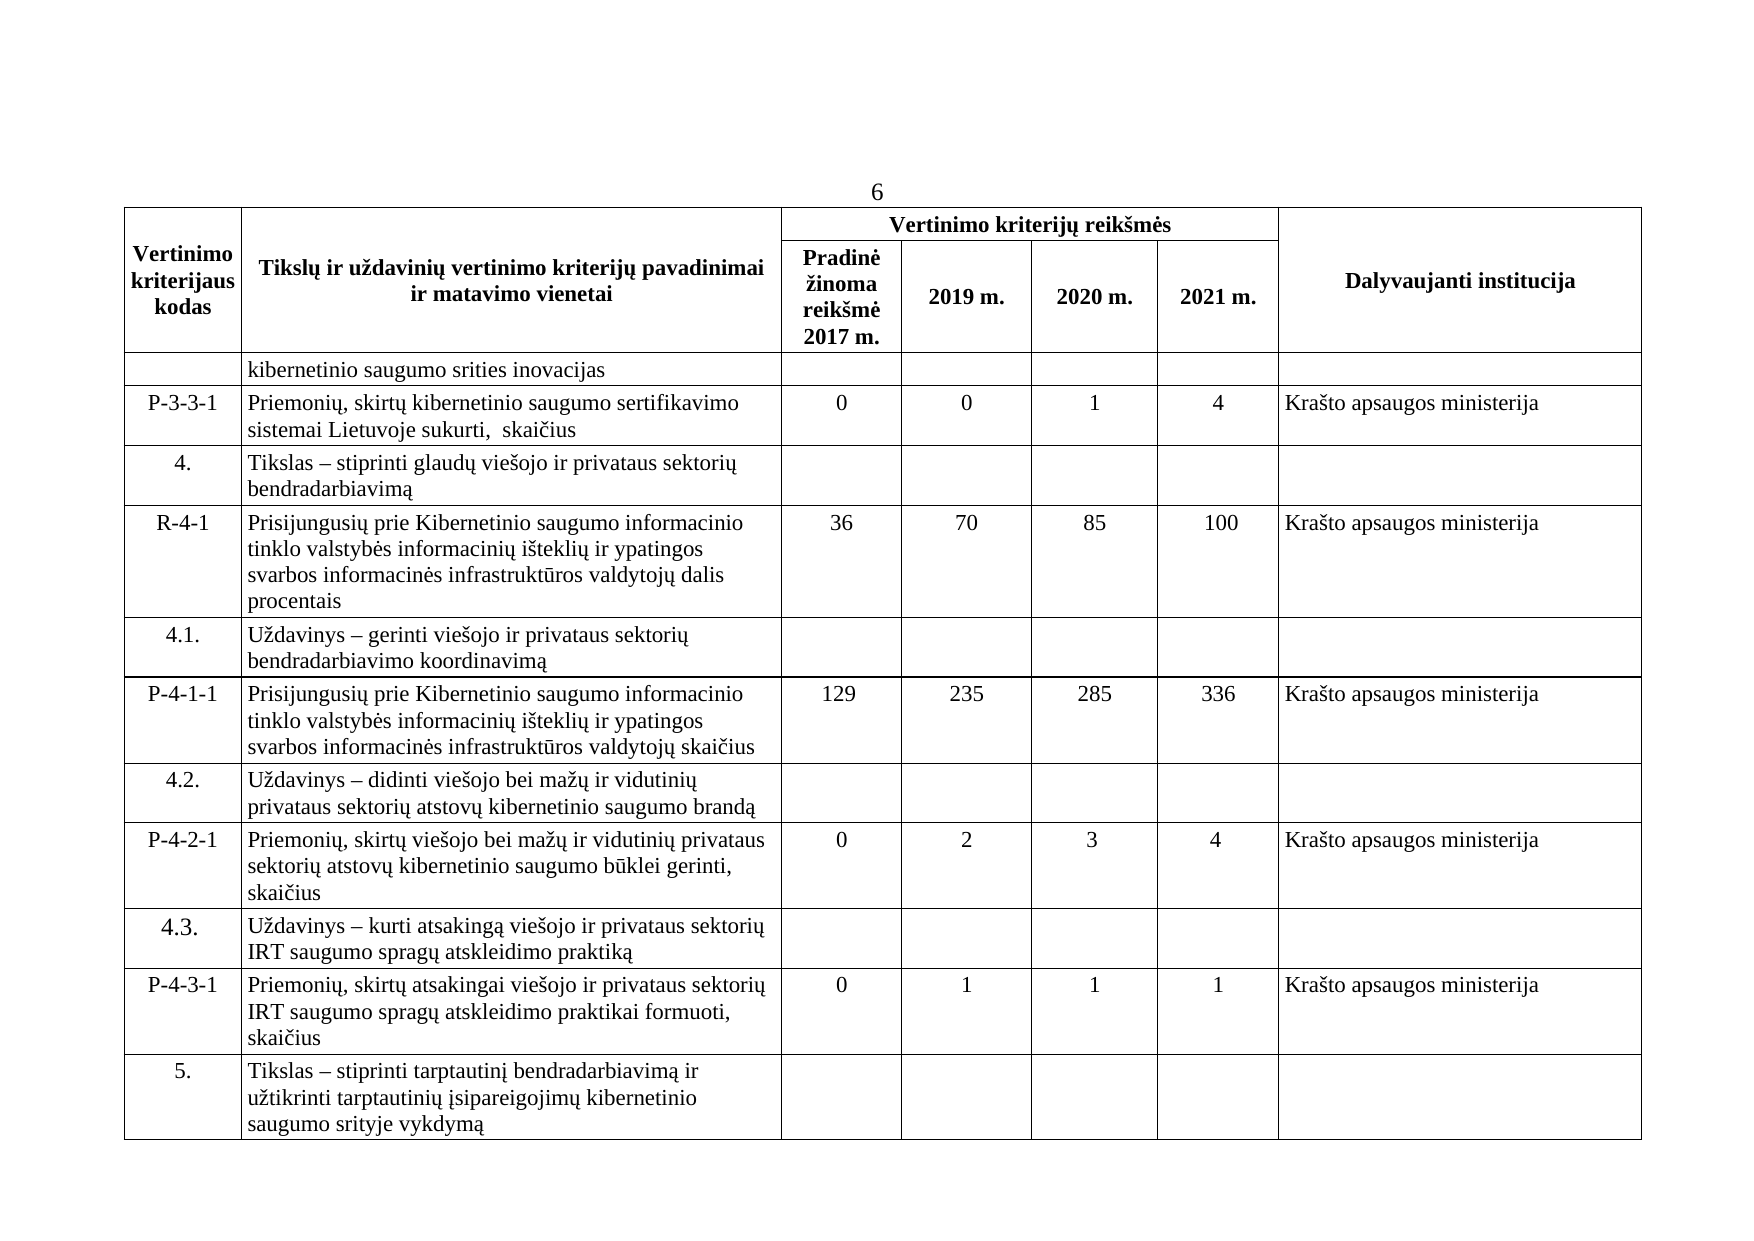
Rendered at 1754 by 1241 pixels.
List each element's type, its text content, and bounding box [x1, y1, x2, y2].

table_cell 235 [902, 678, 1031, 762]
table_cell 4 [1158, 386, 1278, 445]
table_cell 70 [902, 506, 1031, 617]
table_cell Priemonių, skirtų viešojo bei mažų ir vidutinių privataus sektorių atstovų kibernetinio saugumo būklei gerinti, skaičius [242, 823, 781, 908]
table_cell P-4-1-1 [125, 678, 241, 762]
table_cell 2019 m. [902, 241, 1031, 352]
table_cell 4. [125, 446, 241, 504]
table_cell kibernetinio saugumo srities inovacijas [242, 353, 781, 385]
table_cell [782, 618, 901, 676]
table_cell [782, 353, 901, 385]
table_cell [1158, 353, 1278, 385]
table_cell [1279, 618, 1641, 676]
table_cell P-4-2-1 [125, 823, 241, 908]
table_cell 1 [1032, 969, 1157, 1053]
table_cell Uždavinys – kurti atsakingą viešojo ir privataus sektorių IRT saugumo spragų atskleidimo praktiką [242, 909, 781, 967]
table_cell P-4-3-1 [125, 969, 241, 1053]
table_cell 1 [1032, 386, 1157, 445]
table_cell [902, 1055, 1031, 1139]
table_cell 0 [902, 386, 1031, 445]
table_cell Krašto apsaugos ministerija [1279, 386, 1641, 445]
table_cell [1158, 1055, 1278, 1139]
table_cell [902, 909, 1031, 967]
table_cell [1032, 764, 1157, 822]
table_cell 4.1. [125, 618, 241, 676]
table_cell [782, 764, 901, 822]
table_cell [1158, 764, 1278, 822]
table_cell 5. [125, 1055, 241, 1139]
table_cell [782, 1055, 901, 1139]
table_cell 2 [902, 823, 1031, 908]
table_cell 2020 m. [1032, 241, 1157, 352]
table_cell R-4-1 [125, 506, 241, 617]
table_cell Tikslas – stiprinti glaudų viešojo ir privataus sektorių bendradarbiavimą [242, 446, 781, 504]
table_cell 4.3. [125, 909, 241, 967]
table_cell 4 [1158, 823, 1278, 908]
table_cell Uždavinys – gerinti viešojo ir privataus sektorių bendradarbiavimo koordinavimą [242, 618, 781, 676]
table_cell [1279, 1055, 1641, 1139]
table_header Vertinimo kriterijaus kodas [125, 208, 241, 352]
table_cell [1032, 909, 1157, 967]
table_header Tikslų ir uždavinių vertinimo kriterijų pavadinimai ir matavimo vienetai [242, 208, 781, 352]
table_header Vertinimo kriterijų reikšmės [782, 208, 1278, 240]
table_cell 2021 m. [1158, 241, 1278, 352]
table_cell Krašto apsaugos ministerija [1279, 969, 1641, 1053]
table_cell [902, 618, 1031, 676]
table_cell [782, 909, 901, 967]
table_cell 1 [902, 969, 1031, 1053]
table_cell [1279, 446, 1641, 504]
table_cell 1 [1158, 969, 1278, 1053]
table_cell [1279, 353, 1641, 385]
table_cell Prisijungusių prie Kibernetinio saugumo informacinio tinklo valstybės informacinių išteklių ir ypatingos svarbos informacinės infrastruktūros valdytojų dalis procentais [242, 506, 781, 617]
table_cell [1032, 353, 1157, 385]
table_cell 85 [1032, 506, 1157, 617]
table_cell [1279, 909, 1641, 967]
table_cell [1158, 909, 1278, 967]
table_cell 36 [782, 506, 901, 617]
table_cell [1158, 618, 1278, 676]
table_cell P-3-3-1 [125, 386, 241, 445]
table_cell Krašto apsaugos ministerija [1279, 678, 1641, 762]
table_cell 100 [1158, 506, 1278, 617]
table_cell 285 [1032, 678, 1157, 762]
table_cell Priemonių, skirtų kibernetinio saugumo sertifikavimo sistemai Lietuvoje sukurti, skaičius [242, 386, 781, 445]
table_cell [1032, 618, 1157, 676]
table_cell Uždavinys – didinti viešojo bei mažų ir vidutinių privataus sektorių atstovų kibernetinio saugumo brandą [242, 764, 781, 822]
table_cell Krašto apsaugos ministerija [1279, 823, 1641, 908]
table_cell 129 [782, 678, 901, 762]
table_cell [902, 353, 1031, 385]
table_cell Tikslas – stiprinti tarptautinį bendradarbiavimą ir užtikrinti tarptautinių įsipareigojimų kibernetinio saugumo srityje vykdymą [242, 1055, 781, 1139]
table_cell 0 [782, 823, 901, 908]
table_cell 0 [782, 969, 901, 1053]
table_cell [1032, 1055, 1157, 1139]
table_cell 4.2. [125, 764, 241, 822]
table_cell [1158, 446, 1278, 504]
table_cell Pradinė žinoma reikšmė 2017 m. [782, 241, 901, 352]
table_cell Priemonių, skirtų atsakingai viešojo ir privataus sektorių IRT saugumo spragų atskleidimo praktikai formuoti, skaičius [242, 969, 781, 1053]
table_cell [1032, 446, 1157, 504]
table_cell [902, 446, 1031, 504]
table_cell 0 [782, 386, 901, 445]
table_cell [125, 353, 241, 385]
table_cell 336 [1158, 678, 1278, 762]
table_cell Prisijungusių prie Kibernetinio saugumo informacinio tinklo valstybės informacinių išteklių ir ypatingos svarbos informacinės infrastruktūros valdytojų skaičius [242, 678, 781, 762]
table_cell [902, 764, 1031, 822]
table_cell [1279, 764, 1641, 822]
table_header Dalyvaujanti institucija [1279, 208, 1641, 352]
table_cell 3 [1032, 823, 1157, 908]
table_cell [782, 446, 901, 504]
table_cell Krašto apsaugos ministerija [1279, 506, 1641, 617]
